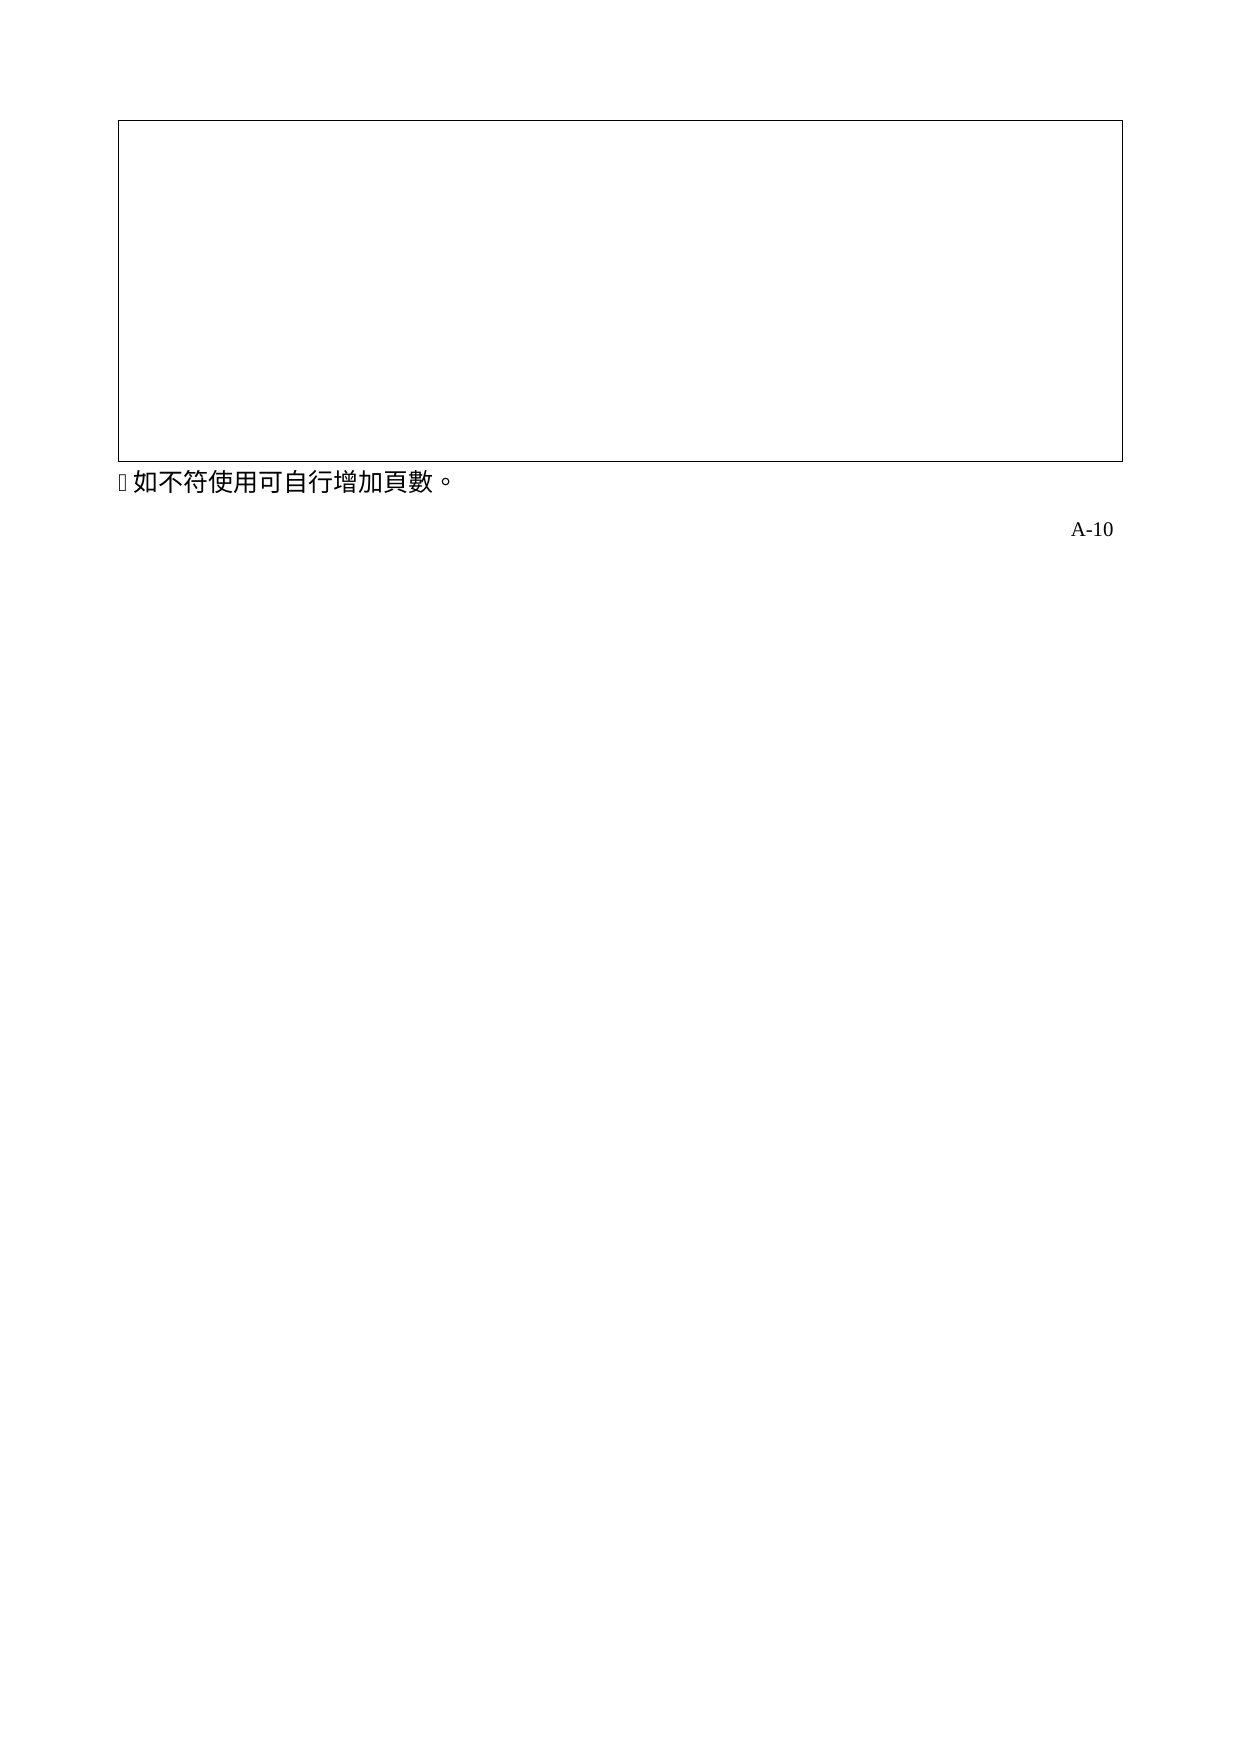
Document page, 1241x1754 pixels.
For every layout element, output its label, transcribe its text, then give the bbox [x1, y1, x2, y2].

text  如不符使用可自行增加頁數。 [118, 462, 1122, 498]
table_cell [119, 121, 1122, 461]
text A-10 [1071, 517, 1134, 541]
